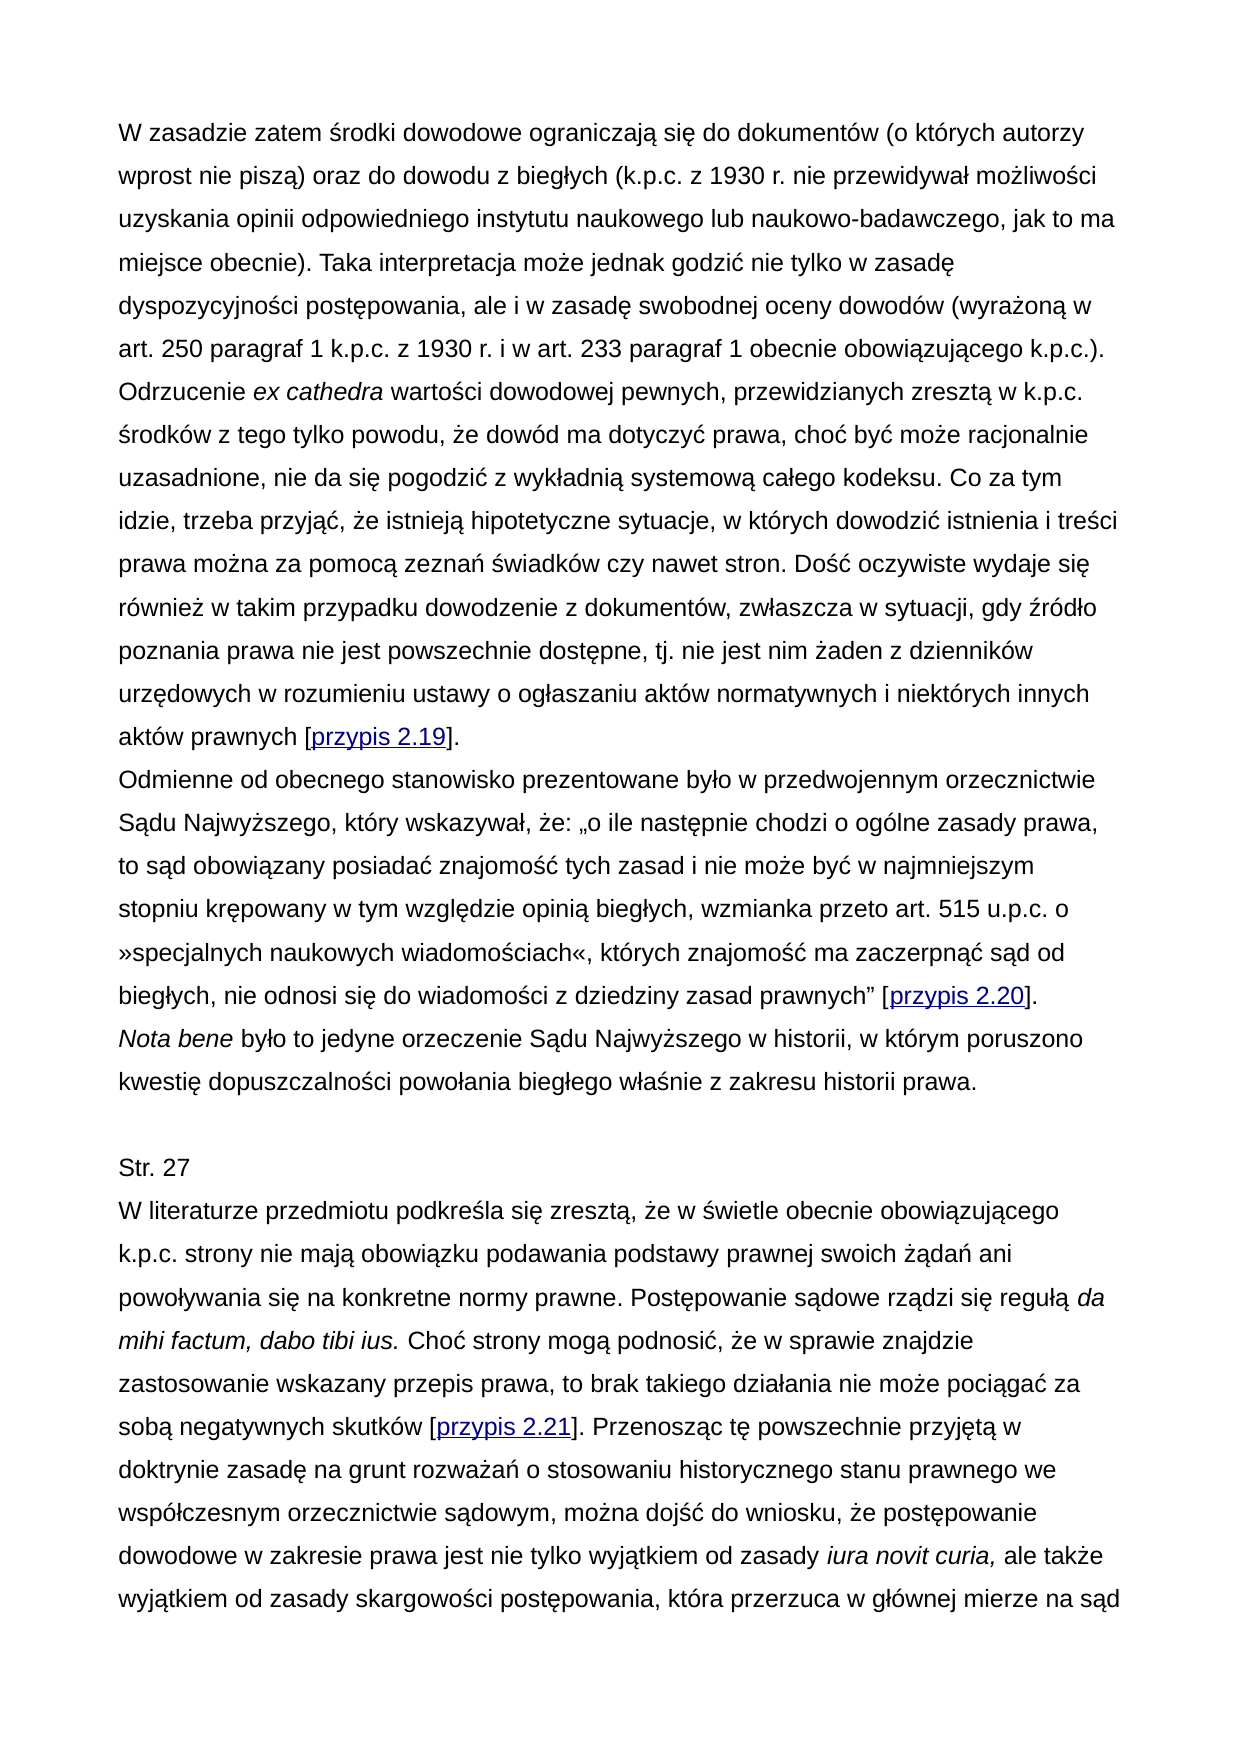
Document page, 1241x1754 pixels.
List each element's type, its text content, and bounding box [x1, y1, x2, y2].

text Odmienne od obecnego stanowisko prezentowane było w przedwojennym orzecznictwie Sądu Najwyższego, który wskazywał, że: „o ile następnie chodzi o ogólne zasady prawa, to sąd obowiązany posiadać znajomość tych zasad i nie może być w najmniejszym stopniu krępowany w tym względzie opinią biegłych, wzmianka przeto art. 515 u.p.c. o »specjalnych naukowych wiadomościach«, których znajomość ma zaczerpnąć sąd od biegłych, nie odnosi się do wiadomości z dziedziny zasad prawnych” [przypis 2.20]. [118, 765, 1122, 1009]
text W zasadzie zatem środki dowodowe ograniczają się do dokumentów (o których autorzy wprost nie piszą) oraz do dowodu z biegłych (k.p.c. z 1930 r. nie przewidywał możliwości uzyskania opinii odpowiedniego instytutu naukowego lub naukowo-badawczego, jak to ma miejsce obecnie). Taka interpretacja może jednak godzić nie tylko w zasadę dyspozycyjności postępowania, ale i w zasadę swobodnej oceny dowodów (wyrażoną w art. 250 paragraf 1 k.p.c. z 1930 r. i w art. 233 paragraf 1 obecnie obowiązującego k.p.c.). Odrzucenie ex cathedra wartości dowodowej pewnych, przewidzianych zresztą w k.p.c. środków z tego tylko powodu, że dowód ma dotyczyć prawa, choć być może racjonalnie uzasadnione, nie da się pogodzić z wykładnią systemową całego kodeksu. Co za tym idzie, trzeba przyjąć, że istnieją hipotetyczne sytuacje, w których dowodzić istnienia i treści prawa można za pomocą zeznań świadków czy nawet stron. Dość oczywiste wydaje się również w takim przypadku dowodzenie z dokumentów, zwłaszcza w sytuacji, gdy źródło poznania prawa nie jest powszechnie dostępne, tj. nie jest nim żaden z dzienników urzędowych w rozumieniu ustawy o ogłaszaniu aktów normatywnych i niektórych innych aktów prawnych [przypis 2.19]. [118, 118, 1122, 751]
text W literaturze przedmiotu podkreśla się zresztą, że w świetle obecnie obowiązującego k.p.c. strony nie mają obowiązku podawania podstawy prawnej swoich żądań ani powoływania się na konkretne normy prawne. Postępowanie sądowe rządzi się regułą da mihi factum, dabo tibi ius. Choć strony mogą podnosić, że w sprawie znajdzie zastosowanie wskazany przepis prawa, to brak takiego działania nie może pociągać za sobą negatywnych skutków [przypis 2.21]. Przenosząc tę powszechnie przyjętą w doktrynie zasadę na grunt rozważań o stosowaniu historycznego stanu prawnego we współczesnym orzecznictwie sądowym, można dojść do wniosku, że postępowanie dowodowe w zakresie prawa jest nie tylko wyjątkiem od zasady iura novit curia, ale także wyjątkiem od zasady skargowości postępowania, która przerzuca w głównej mierze na sąd [118, 1196, 1122, 1613]
text Nota bene było to jedyne orzeczenie Sądu Najwyższego w historii, w którym poruszono kwestię dopuszczalności powołania biegłego właśnie z zakresu historii prawa. [118, 1024, 1122, 1096]
text Str. 27 [118, 1153, 1122, 1182]
